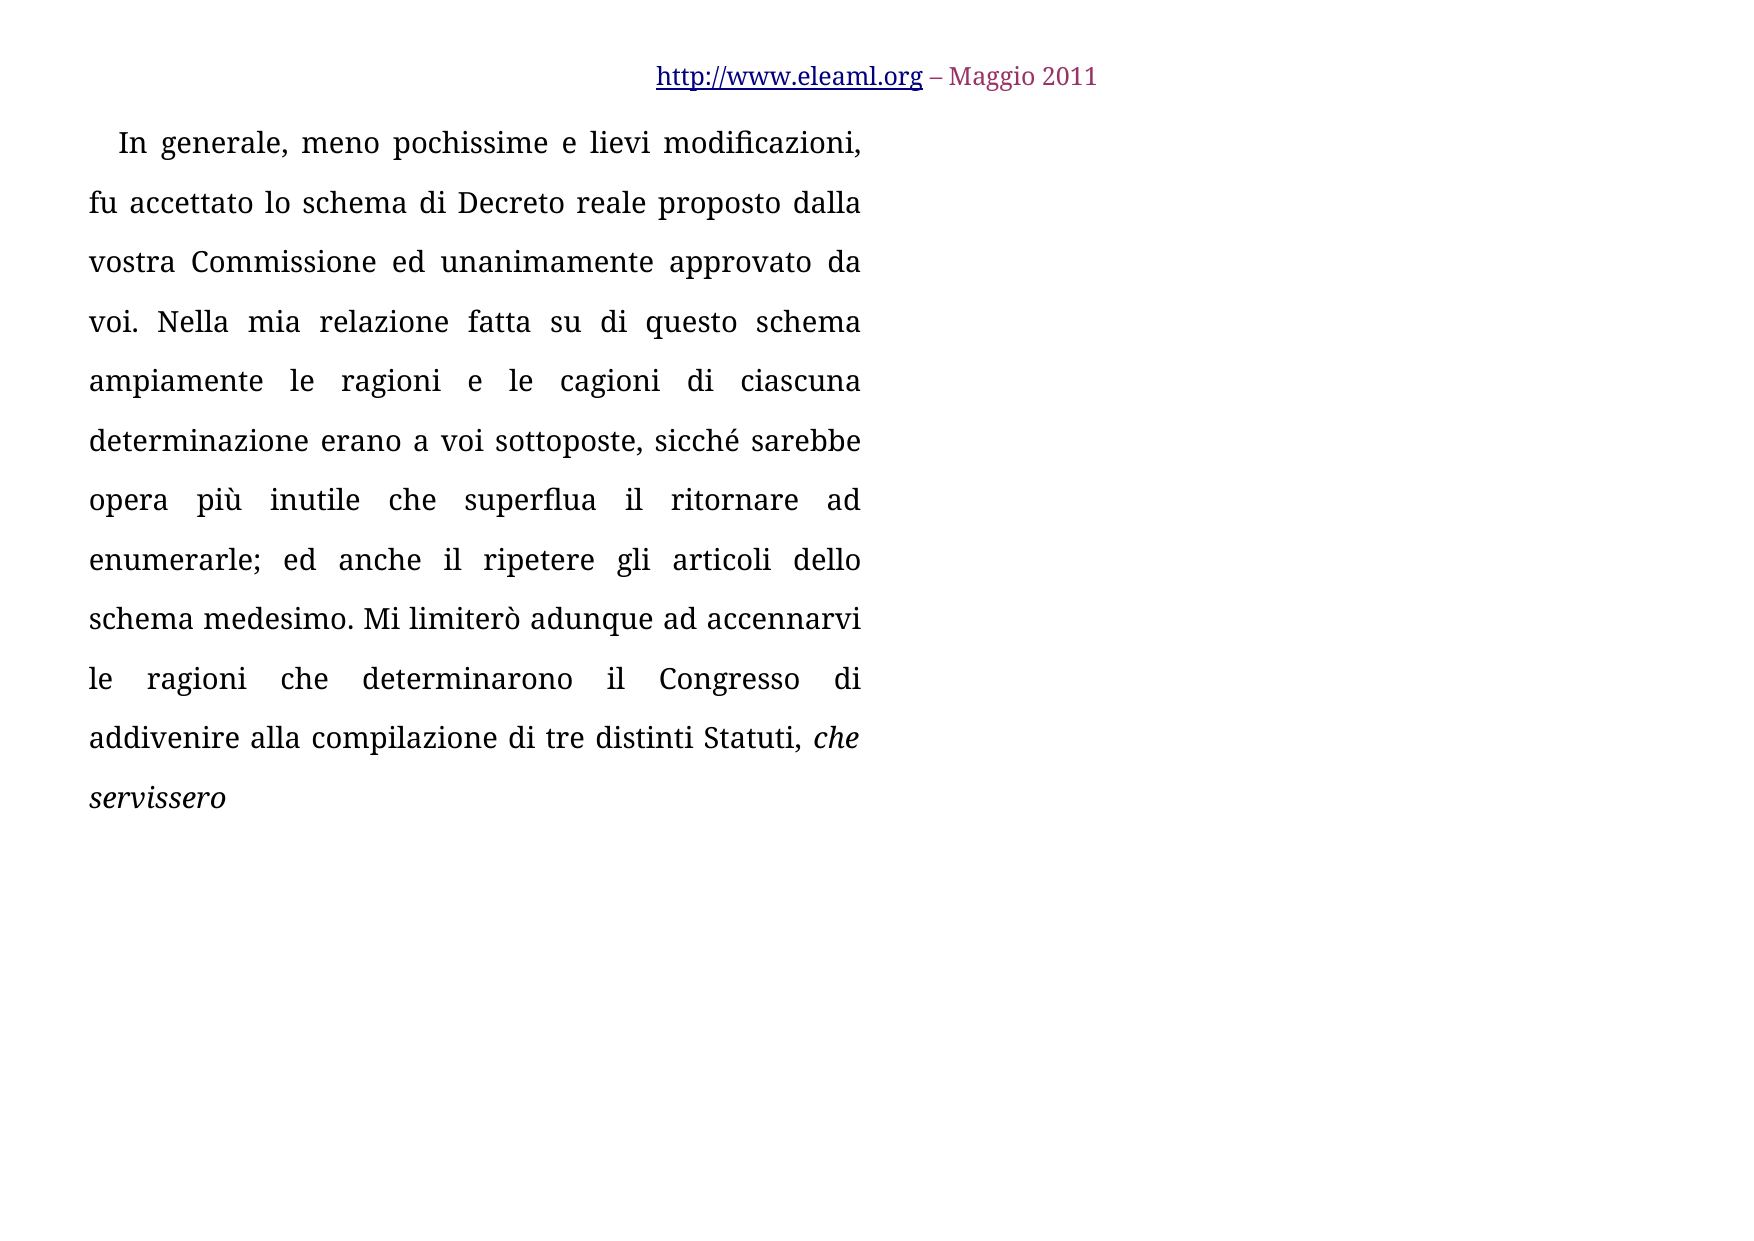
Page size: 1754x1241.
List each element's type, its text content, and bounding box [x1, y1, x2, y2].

text In generale, meno pochissime e lievi modificazioni, fu accettato lo schema di Decreto reale proposto dalla vostra Commissione ed unanimamente approvato da voi. Nella mia relazione fatta su di questo schema ampiamente le ragioni e le cagioni di ciascuna determinazione erano a voi sottoposte, sicché sarebbe opera più inutile che superflua il ritornare ad enumerarle; ed anche il ripetere gli articoli dello schema medesimo. Mi limiterò adunque ad accennarvi le ragioni che determinarono il Congresso di addivenire alla compilazione di tre distinti Statuti, che servissero [88, 123, 862, 817]
